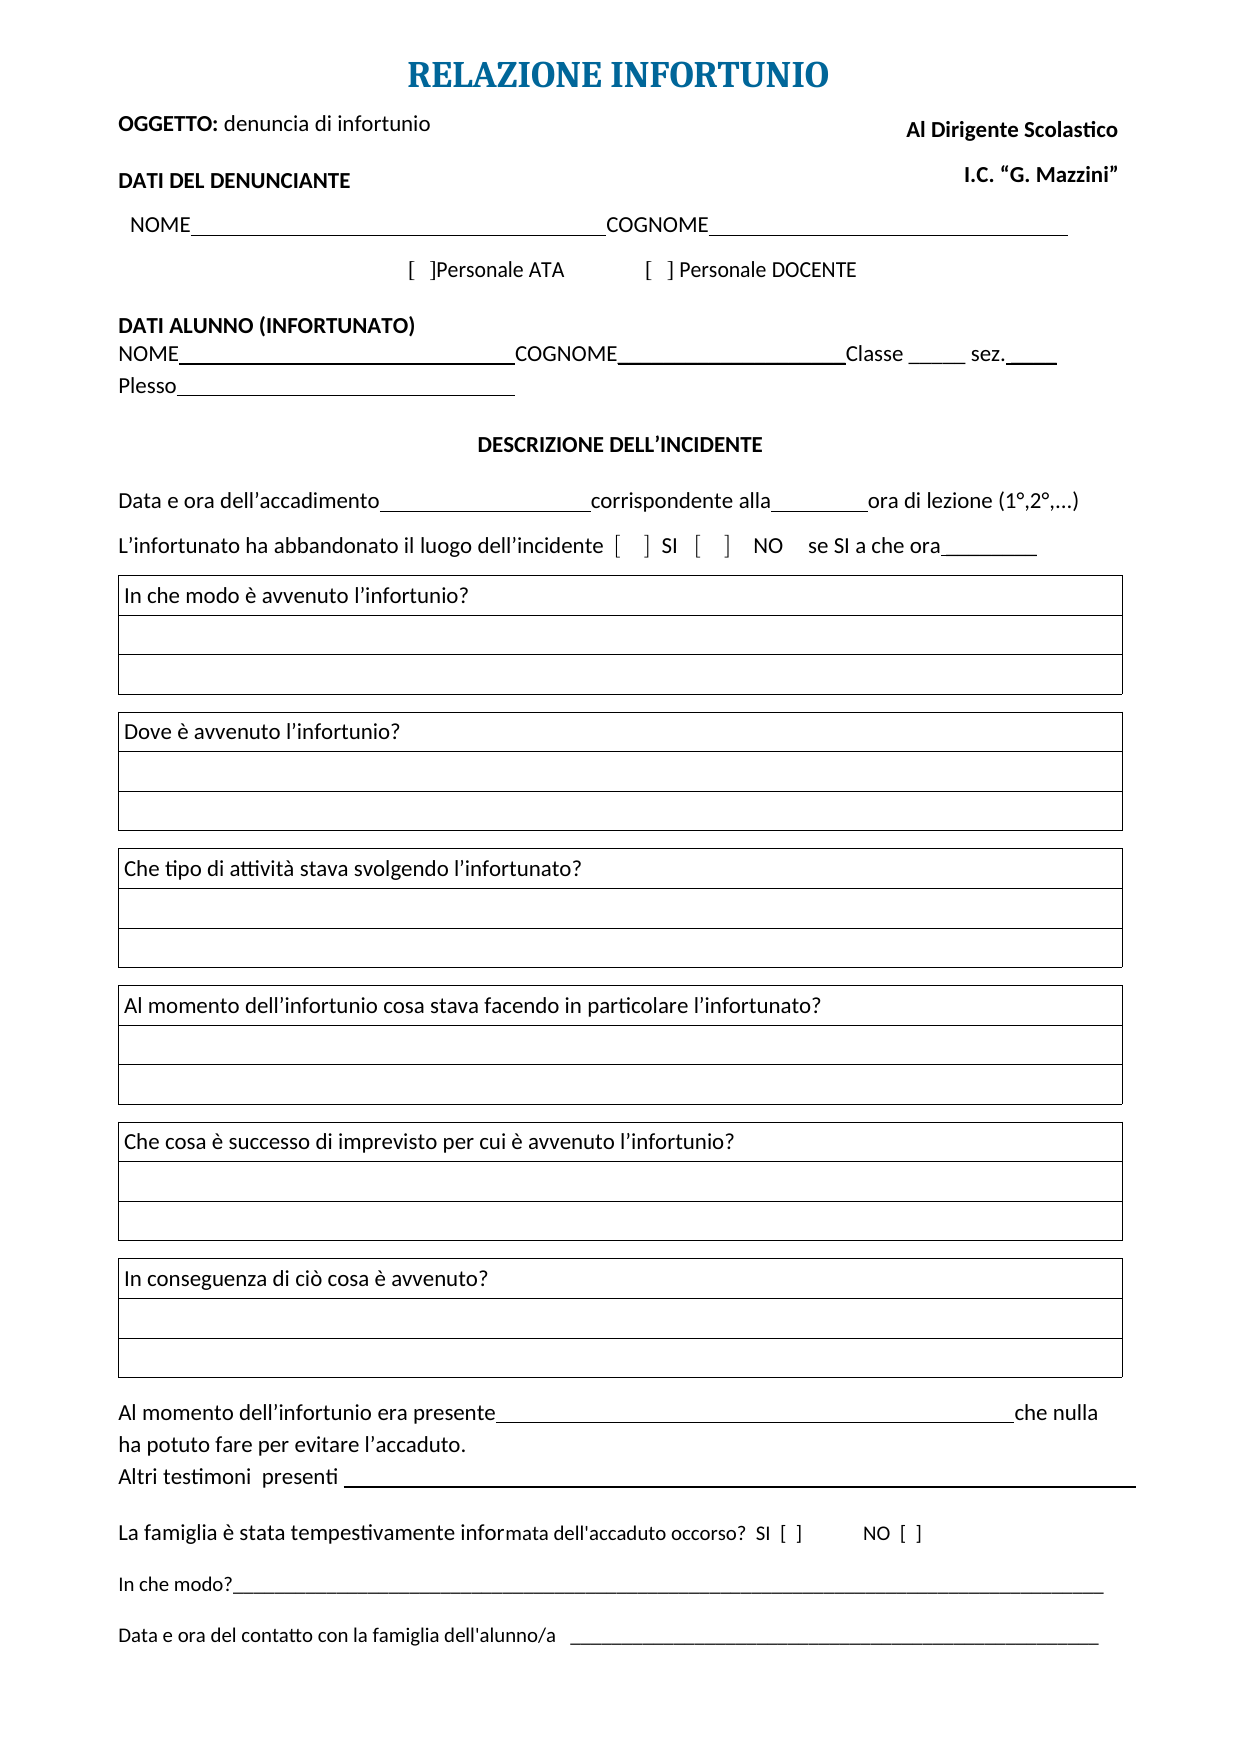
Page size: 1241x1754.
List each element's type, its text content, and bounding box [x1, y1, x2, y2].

table_header Che tipo di attività stava svolgendo l’infortunato? [119, 849, 1122, 888]
text Data e ora dell’accadimento corrispondente alla ora di lezione (1°,2°,...) L’infortunato ha abbandonato il luogo dell’incidente [ ] SI [ ] NO se SI a che ora ________ [118, 486, 1122, 559]
text Al Dirigente Scolastico [906, 115, 1122, 143]
text Plesso [118, 371, 1122, 399]
table_cell [119, 655, 1122, 694]
text OGGETTO: denuncia di infortunio [118, 109, 612, 138]
table_cell [119, 1339, 1122, 1377]
table_cell [119, 1026, 1122, 1064]
table_header In che modo è avvenuto l’infortunio? [119, 576, 1122, 614]
table_cell [119, 1202, 1122, 1240]
text La famiglia è stata tempestivamente informata dell'accaduto occorso? SI [ ] NO [ ] [118, 1518, 1122, 1546]
text In che modo?____________________________________________________________________________________ [118, 1571, 1122, 1597]
table_cell [119, 792, 1122, 830]
text [ ]Personale ATA [ ] Personale DOCENTE [143, 255, 1122, 283]
table_header Che cosa è successo di imprevisto per cui è avvenuto l’infortunio? [119, 1123, 1122, 1161]
table_header Al momento dell’infortunio cosa stava facendo in particolare l’infortunato? [119, 986, 1122, 1024]
table_cell [119, 929, 1122, 967]
subtitle DESCRIZIONE DELL’INCIDENTE [118, 430, 1122, 458]
text Data e ora del contatto con la famiglia dell'alunno/a ___________________________________________________ [118, 1622, 1122, 1648]
text NOME COGNOME____________________Classe _____ sez. ____ [118, 339, 1122, 367]
text Altri testimoni presenti [118, 1462, 1122, 1490]
table_cell [119, 1299, 1122, 1337]
table_header Dove è avvenuto l’infortunio? [119, 713, 1122, 751]
text NOME COGNOME [130, 211, 1122, 239]
table_cell [119, 1065, 1122, 1104]
subtitle DATI ALUNNO (INFORTUNATO) [118, 311, 1122, 339]
table_cell [119, 752, 1122, 791]
table_header In conseguenza di ciò cosa è avvenuto? [119, 1259, 1122, 1298]
text Al momento dell’infortunio era presente che nulla ha potuto fare per evitare l’accaduto. [118, 1398, 1122, 1458]
table_cell [119, 889, 1122, 927]
text DATI DEL DENUNCIANTE [118, 166, 612, 194]
title RELAZIONE INFORTUNIO [143, 51, 1093, 96]
subtitle I.C. “G. Mazzini” [964, 160, 1122, 188]
table_cell [119, 1162, 1122, 1201]
table_cell [119, 616, 1122, 654]
